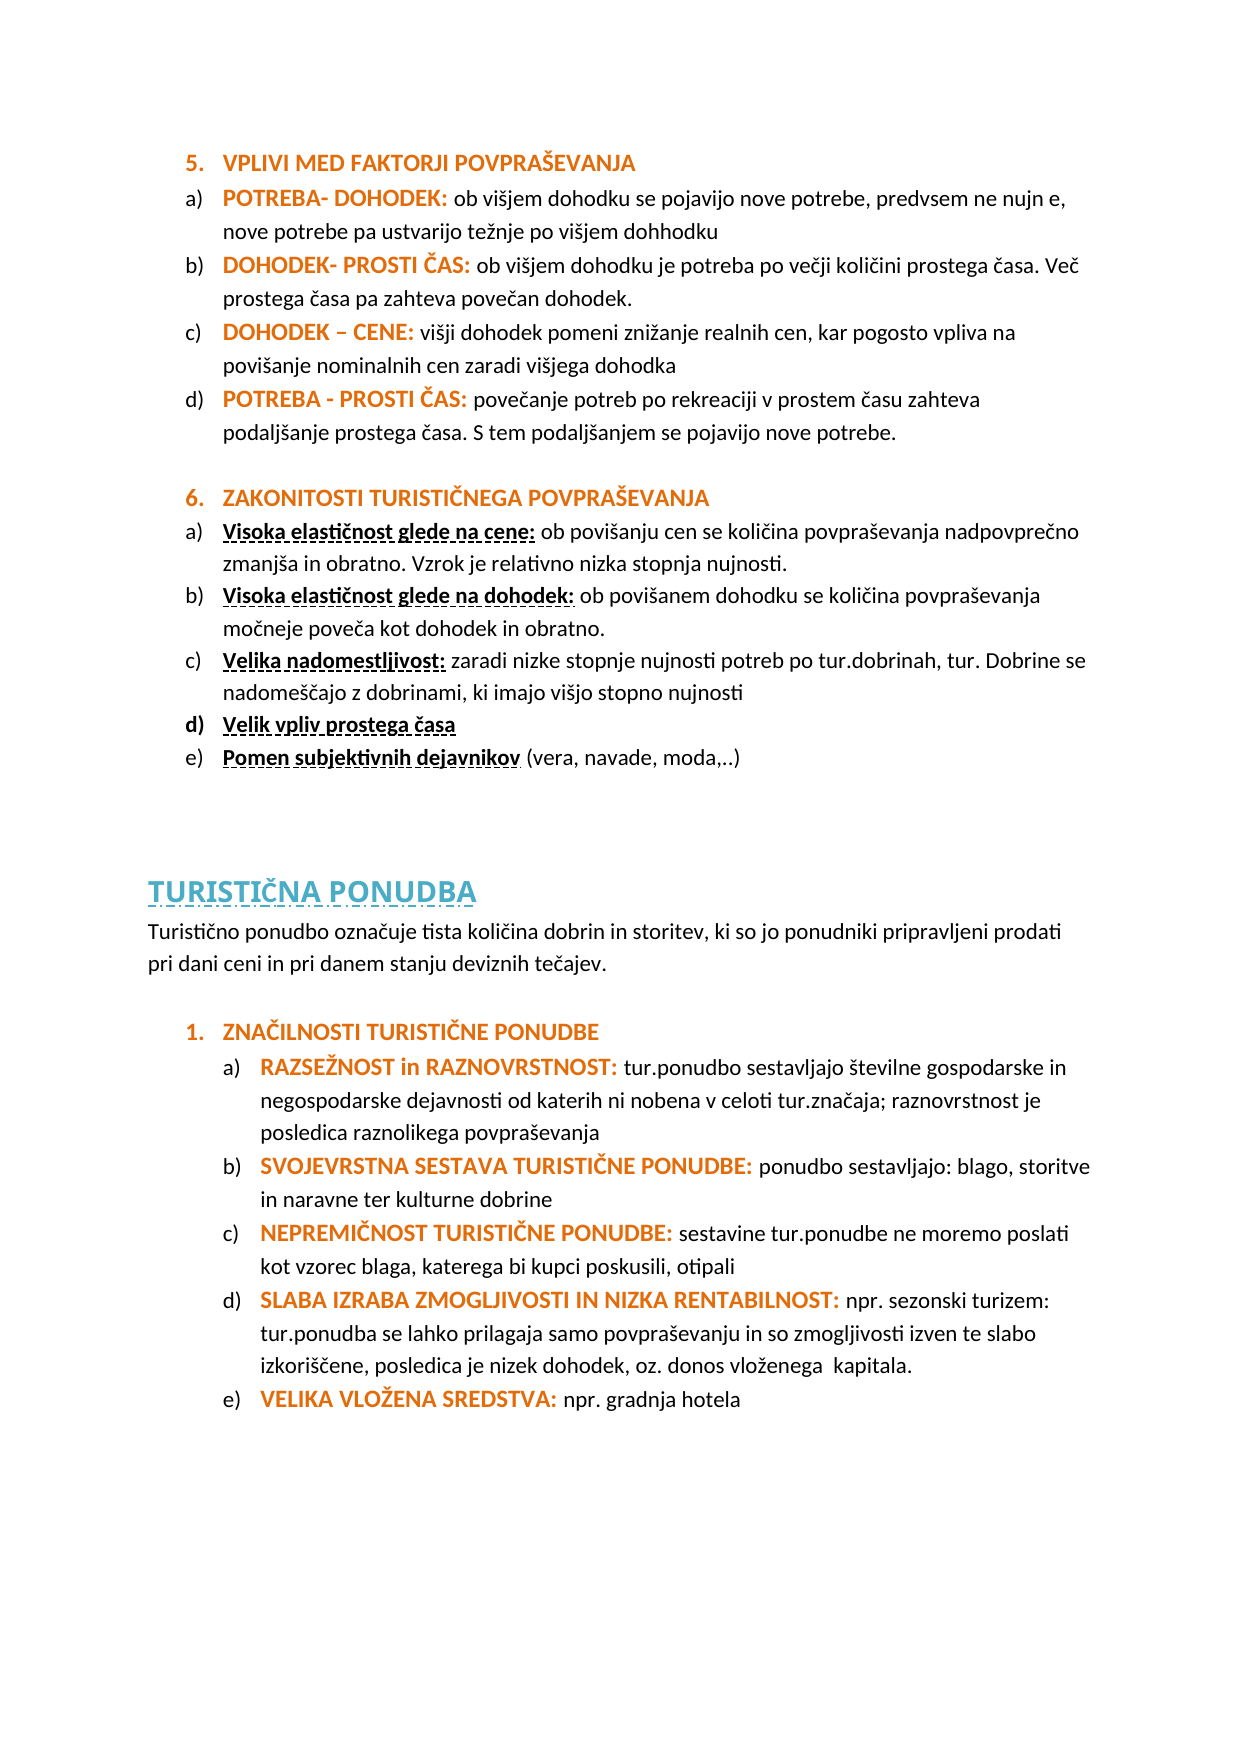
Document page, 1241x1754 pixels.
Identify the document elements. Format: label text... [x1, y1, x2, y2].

list Pomen subjektivnih dejavnikov (vera, navade, moda,..) [185, 743, 1093, 771]
text TURISTIČNA PONUDBA [148, 871, 1093, 911]
list VPLIVI MED FAKTORJI POVPRAŠEVANJA [185, 148, 1093, 178]
list ZNAČILNOSTI TURISTIČNE PONUDBE [185, 1016, 1093, 1047]
list DOHODEK – CENE: višji dohodek pomeni znižanje realnih cen, kar pogosto vpliva na povišanje nominalnih cen zaradi višjega dohodka [185, 316, 1093, 379]
list Velika nadomestljivost: zaradi nizke stopnje nujnosti potreb po tur.dobrinah, tur. Dobrine se nadomeščajo z dobrinami, ki imajo višjo stopno nujnosti [185, 646, 1093, 706]
list RAZSEŽNOST in RAZNOVRSTNOST: tur.ponudbo sestavljajo številne gospodarske in negospodarske dejavnosti od katerih ni nobena v celoti tur.značaja; raznovrstnost je posledica raznolikega povpraševanja [223, 1051, 1093, 1146]
list SLABA IZRABA ZMOGLJIVOSTI IN NIZKA RENTABILNOST: npr. sezonski turizem: tur.ponudba se lahko prilagaja samo povpraševanju in so zmogljivosti izven te slabo izkoriščene, posledica je nizek dohodek, oz. donos vloženega kapitala. [223, 1284, 1093, 1379]
list POTREBA - PROSTI ČAS: povečanje potreb po rekreaciji v prostem času zahteva podaljšanje prostega časa. S tem podaljšanjem se pojavijo nove potrebe. [185, 383, 1093, 446]
list SVOJEVRSTNA SESTAVA TURISTIČNE PONUDBE: ponudbo sestavljajo: blago, storitve in naravne ter kulturne dobrine [223, 1150, 1093, 1213]
list Visoka elastičnost glede na dohodek: ob povišanem dohodku se količina povpraševanja močneje poveča kot dohodek in obratno. [185, 582, 1093, 642]
list NEPREMIČNOST TURISTIČNE PONUDBE: sestavine tur.ponudbe ne moremo poslati kot vzorec blaga, katerega bi kupci poskusili, otipali [223, 1217, 1093, 1280]
list Visoka elastičnost glede na cene: ob povišanju cen se količina povpraševanja nadpovprečno zmanjša in obratno. Vzrok je relativno nizka stopnja nujnosti. [185, 517, 1093, 577]
list VELIKA VLOŽENA SREDSTVA: npr. gradnja hotela [223, 1383, 1093, 1414]
text Turistično ponudbo označuje tista količina dobrin in storitev, ki so jo ponudniki pripravljeni prodati pri dani ceni in pri danem stanju deviznih tečajev. [148, 917, 1093, 977]
list DOHODEK- PROSTI ČAS: ob višjem dohodku je potreba po večji količini prostega časa. Več prostega časa pa zahteva povečan dohodek. [185, 249, 1093, 312]
list ZAKONITOSTI TURISTIČNEGA POVPRAŠEVANJA [185, 482, 1093, 513]
list POTREBA- DOHODEK: ob višjem dohodku se pojavijo nove potrebe, predvsem ne nujn e, nove potrebe pa ustvarijo težnje po višjem dohhodku [185, 183, 1093, 245]
list Velik vpliv prostega časa [185, 710, 1093, 738]
